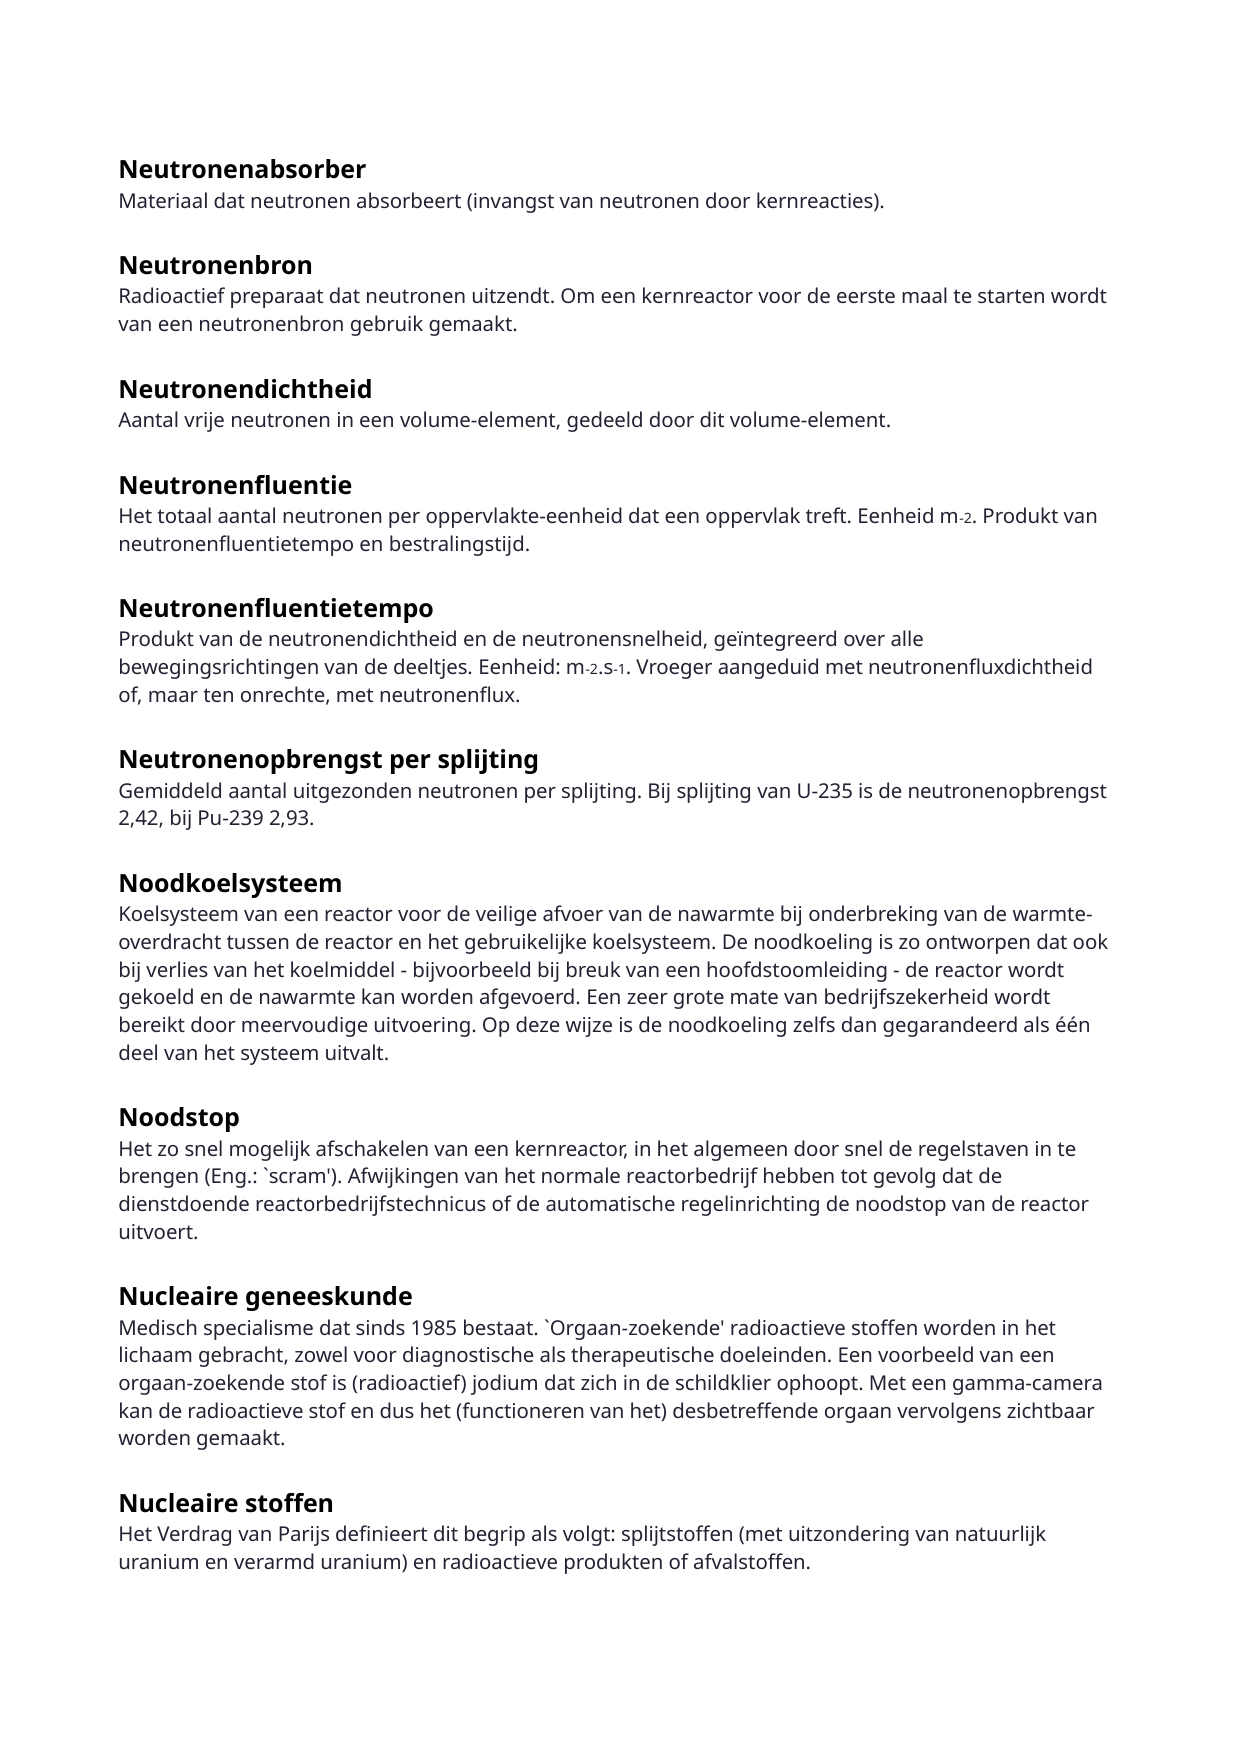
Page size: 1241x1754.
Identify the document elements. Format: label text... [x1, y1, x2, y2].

text Neutronenabsorber Materiaal dat neutronen absorbeert (invangst van neutronen door kernreacties). Neutronenbron Radioactief preparaat dat neutronen uitzendt. Om een kernreactor voor de eerste maal te starten wordt van een neutronenbron gebruik gemaakt. Neutronendichtheid Aantal vrije neutronen in een volume-element, gedeeld door dit volume-element. Neutronenfluentie Het totaal aantal neutronen per oppervlakte-eenheid dat een oppervlak treft. Eenheid m-2. Produkt van neutronenfluentietempo en bestralingstijd. Neutronenfluentietempo Produkt van de neutronendichtheid en de neutronensnelheid, geïntegreerd over alle bewegingsrichtingen van de deeltjes. Eenheid: m-2.s-1. Vroeger aangeduid met neutronenfluxdichtheid of, maar ten onrechte, met neutronenflux. Neutronenopbrengst per splijting Gemiddeld aantal uitgezonden neutronen per splijting. Bij splijting van U-235 is de neutronenopbrengst 2,42, bij Pu-239 2,93. Noodkoelsysteem Koelsysteem van een reactor voor de veilige afvoer van de nawarmte bij onderbreking van de warmte-overdracht tussen de reactor en het gebruikelijke koelsysteem. De noodkoeling is zo ontworpen dat ook bij verlies van het koelmiddel - bijvoorbeeld bij breuk van een hoofdstoomleiding - de reactor wordt gekoeld en de nawarmte kan worden afgevoerd. Een zeer grote mate van bedrijfszekerheid wordt bereikt door meervoudige uitvoering. Op deze wijze is de noodkoeling zelfs dan gegarandeerd als één deel van het systeem uitvalt. Noodstop Het zo snel mogelijk afschakelen van een kernreactor, in het algemeen door snel de regelstaven in te brengen (Eng.: `scram'). Afwijkingen van het normale reactorbedrijf hebben tot gevolg dat de dienstdoende reactorbedrijfstechnicus of de automatische regelinrichting de noodstop van de reactor uitvoert. Nucleaire geneeskunde Medisch specialisme dat sinds 1985 bestaat. `Orgaan-zoekende' radioactieve stoffen worden in het lichaam gebracht, zowel voor diagnostische als therapeutische doeleinden. Een voorbeeld van een orgaan-zoekende stof is (radioactief) jodium dat zich in de schildklier ophoopt. Met een gamma-camera kan de radioactieve stof en dus het (functioneren van het) desbetreffende orgaan vervolgens zichtbaar worden gemaakt. Nucleaire stoffen Het Verdrag van Parijs definieert dit begrip als volgt: splijtstoffen (met uitzondering van natuurlijk uranium en verarmd uranium) en radioactieve produkten of afvalstoffen. [118, 118, 1122, 1609]
